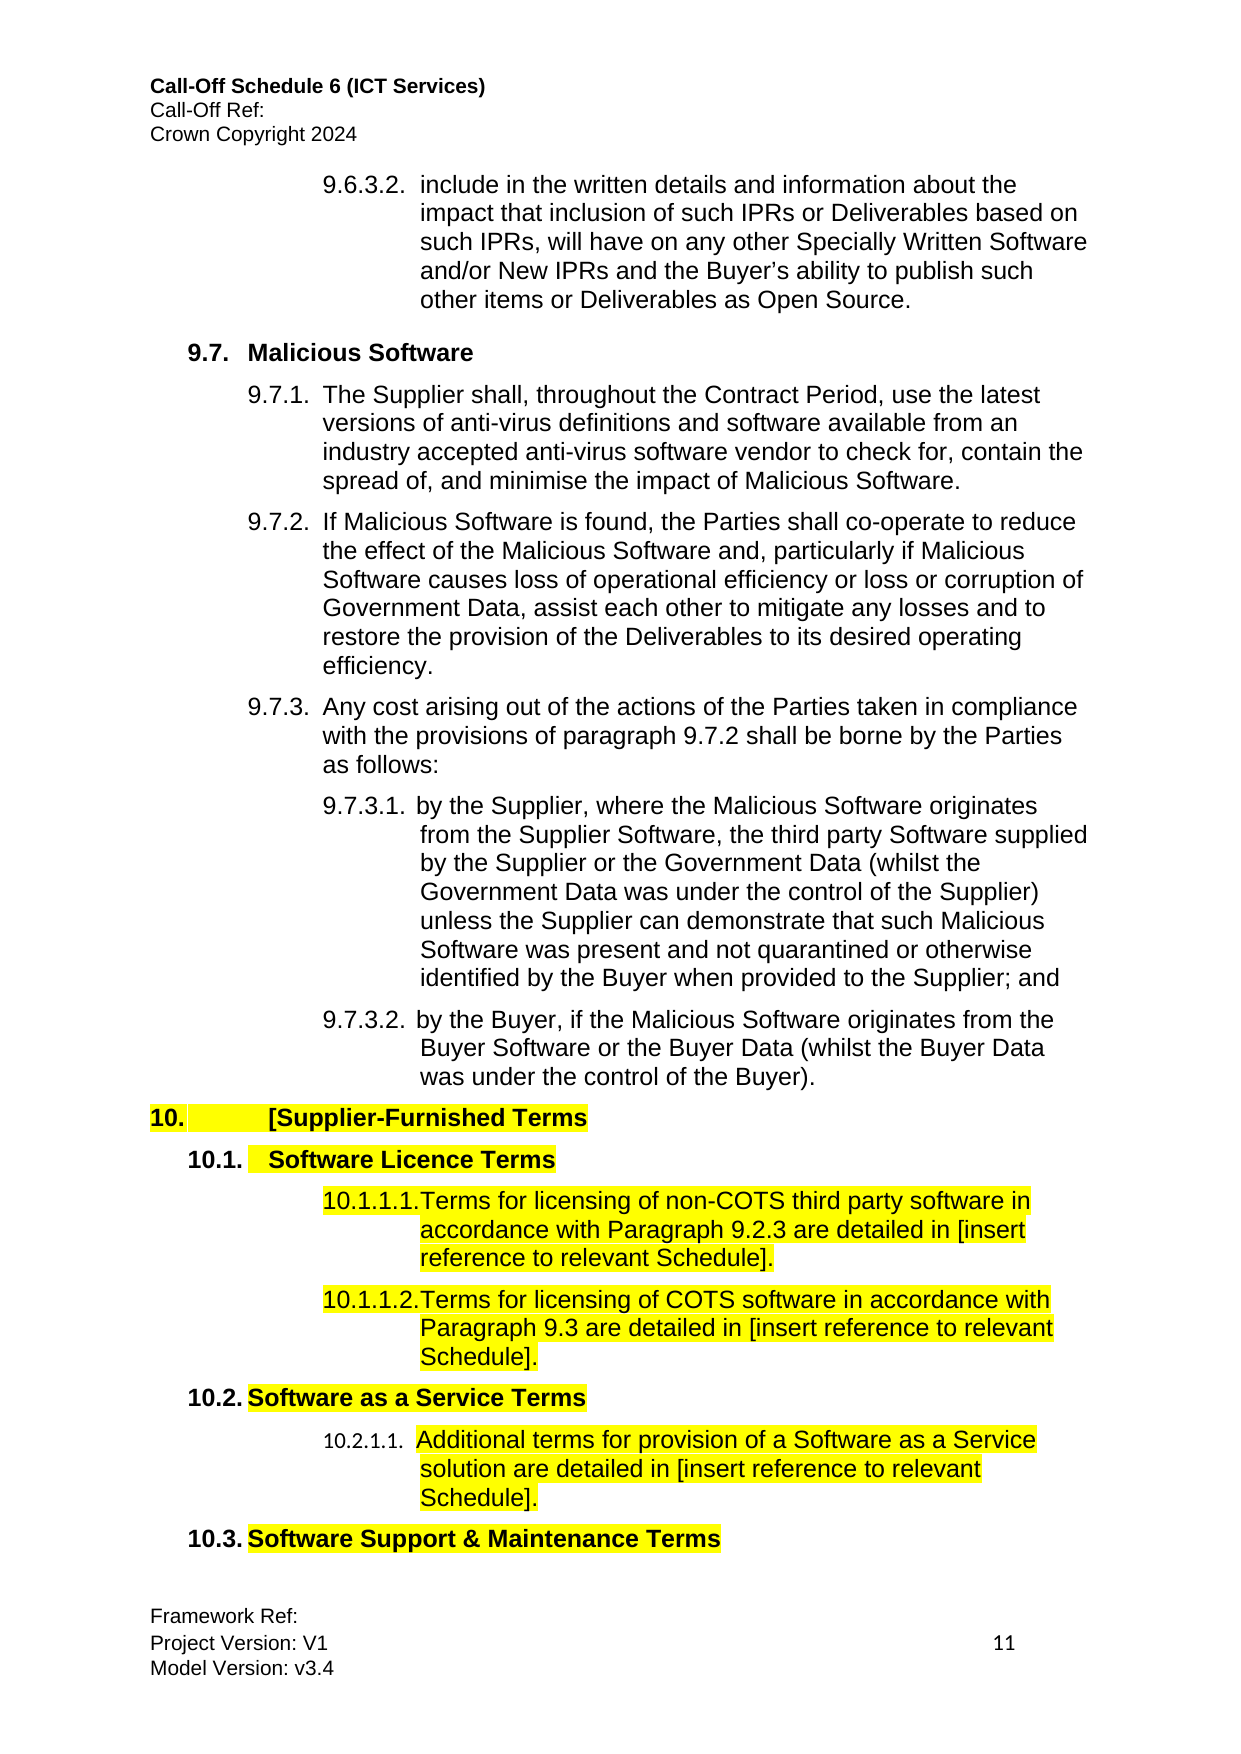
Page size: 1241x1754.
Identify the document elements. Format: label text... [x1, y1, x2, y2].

list Software as a Service Terms [187, 1383, 1090, 1412]
list include in the written details and information about the impact that inclusion of such IPRs or Deliverables based on such IPRs, will have on any other Specially Written Software and/or New IPRs and the Buyer’s ability to publish such other items or Deliverables as Open Source. [322, 170, 1090, 313]
list [Supplier-Furnished Terms [150, 1103, 1090, 1132]
list If Malicious Software is found, the Parties shall co-operate to reduce the effect of the Malicious Software and, particularly if Malicious Software causes loss of operational efficiency or loss or corruption of Government Data, assist each other to mitigate any losses and to restore the provision of the Deliverables to its desired operating efficiency. [247, 507, 1090, 680]
list Terms for licensing of COTS software in accordance with Paragraph 9.3 are detailed in [insert reference to relevant Schedule]. [322, 1285, 1090, 1371]
list Terms for licensing of non-COTS third party software in accordance with Paragraph 9.2.3 are detailed in [insert reference to relevant Schedule]. [322, 1186, 1090, 1272]
list Software Support & Maintenance Terms [187, 1524, 1090, 1553]
list Malicious Software [187, 338, 1090, 367]
list Additional terms for provision of a Software as a Service solution are detailed in [insert reference to relevant Schedule]. [322, 1425, 1090, 1511]
list Software Licence Terms [187, 1145, 1090, 1173]
list Any cost arising out of the actions of the Parties taken in compliance with the provisions of paragraph 9.7.2 shall be borne by the Parties as follows: [247, 692, 1090, 778]
list The Supplier shall, throughout the Contract Period, use the latest versions of anti-virus definitions and software available from an industry accepted anti-virus software vendor to check for, contain the spread of, and minimise the impact of Malicious Software. [247, 380, 1090, 495]
list by the Buyer, if the Malicious Software originates from the Buyer Software or the Buyer Data (whilst the Buyer Data was under the control of the Buyer). [322, 1005, 1090, 1091]
list by the Supplier, where the Malicious Software originates from the Supplier Software, the third party Software supplied by the Supplier or the Government Data (whilst the Government Data was under the control of the Supplier) unless the Supplier can demonstrate that such Malicious Software was present and not quarantined or otherwise identified by the Buyer when provided to the Supplier; and [322, 791, 1090, 992]
